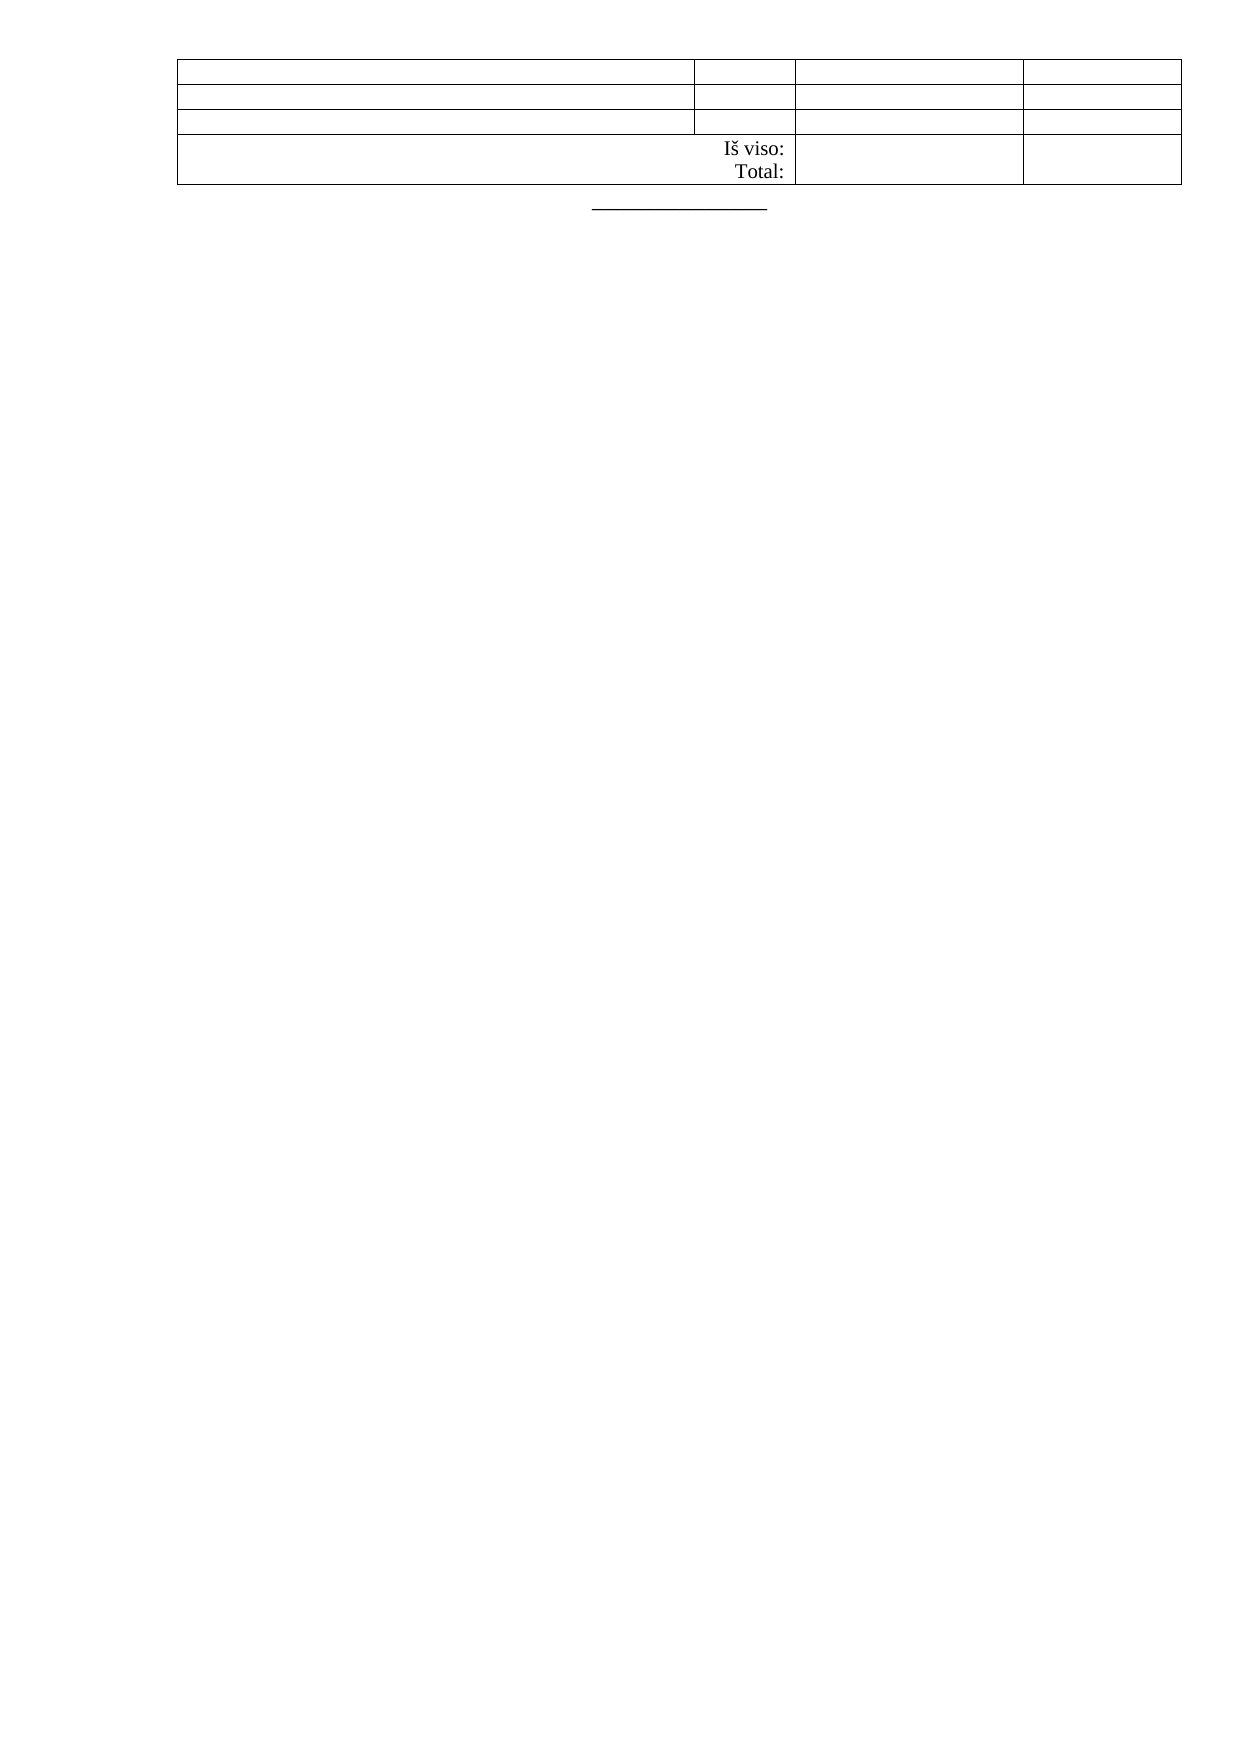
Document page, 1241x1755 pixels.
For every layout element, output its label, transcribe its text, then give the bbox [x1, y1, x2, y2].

table_cell [695, 85, 795, 109]
table_cell [695, 110, 795, 134]
table_cell [178, 110, 694, 134]
table_cell [178, 60, 694, 84]
table_cell [1024, 60, 1181, 84]
table_cell [796, 135, 1023, 183]
table_cell [1024, 135, 1181, 183]
table_cell [178, 85, 694, 109]
table_cell [796, 60, 1023, 84]
table_cell [695, 60, 795, 84]
table_cell [1024, 85, 1181, 109]
text ______________ [177, 185, 1181, 213]
table_cell Iš viso: Total: [178, 135, 795, 183]
table_cell [796, 110, 1023, 134]
table_cell [796, 85, 1023, 109]
table_cell [1024, 110, 1181, 134]
